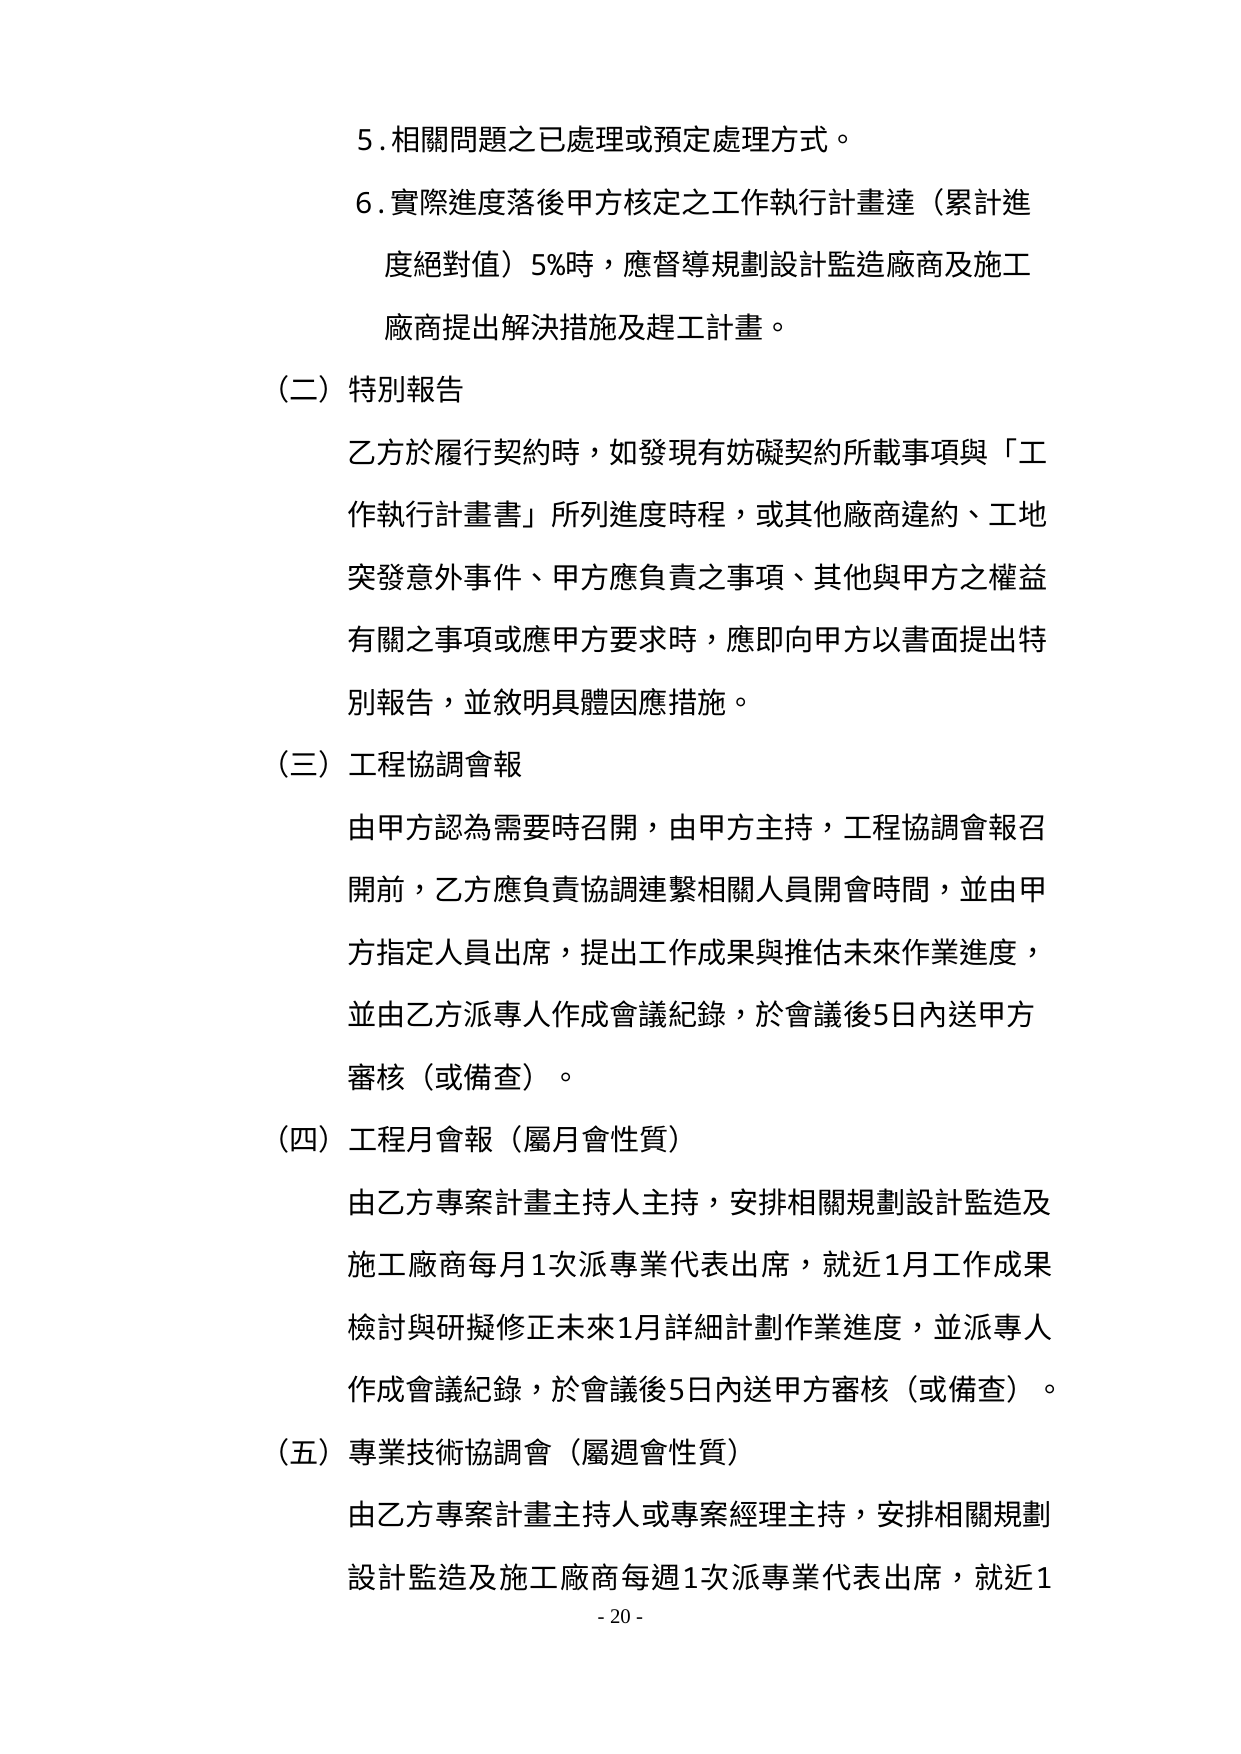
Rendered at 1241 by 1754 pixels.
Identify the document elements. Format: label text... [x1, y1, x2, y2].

text 由乙方專案計畫主持人或專案經理主持，安排相關規劃設計監造及施工廠商每週1次派專業代表出席，就近1週工作成果檢討與研擬修正未來1週詳細計劃作業進度，並派專人作成會議紀錄，於會議後5日內送甲方審核（或備查），並應視需要時加開專業技術協調會。 [347, 1471, 1053, 1596]
text （四）工程月會報（屬月會性質） [187, 1096, 1053, 1159]
text 由甲方認為需要時召開，由甲方主持，工程協調會報召開前，乙方應負責協調連繫相關人員開會時間，並由甲方指定人員出席，提出工作成果與推估未來作業進度，並由乙方派專人作成會議紀錄，於會議後5日內送甲方審核（或備查）。 [347, 784, 1053, 1096]
text （五）專業技術協調會（屬週會性質） [187, 1409, 1053, 1471]
text 5.相關問題之已處理或預定處理方式。 [187, 96, 1053, 159]
text （二）特別報告 [187, 346, 1053, 409]
text 由乙方專案計畫主持人主持，安排相關規劃設計監造及施工廠商每月1次派專業代表出席，就近1月工作成果檢討與研擬修正未來1月詳細計劃作業進度，並派專人作成會議紀錄，於會議後5日內送甲方審核（或備查）。 [347, 1159, 1053, 1409]
text 6.實際進度落後甲方核定之工作執行計畫達（累計進度絕對值）5%時，應督導規劃設計監造廠商及施工廠商提出解決措施及趕工計畫。 [355, 159, 1053, 346]
text 乙方於履行契約時，如發現有妨礙契約所載事項與「工作執行計畫書」所列進度時程，或其他廠商違約、工地突發意外事件、甲方應負責之事項、其他與甲方之權益有關之事項或應甲方要求時，應即向甲方以書面提出特別報告，並敘明具體因應措施。 [347, 409, 1053, 721]
text （三）工程協調會報 [187, 721, 1053, 784]
